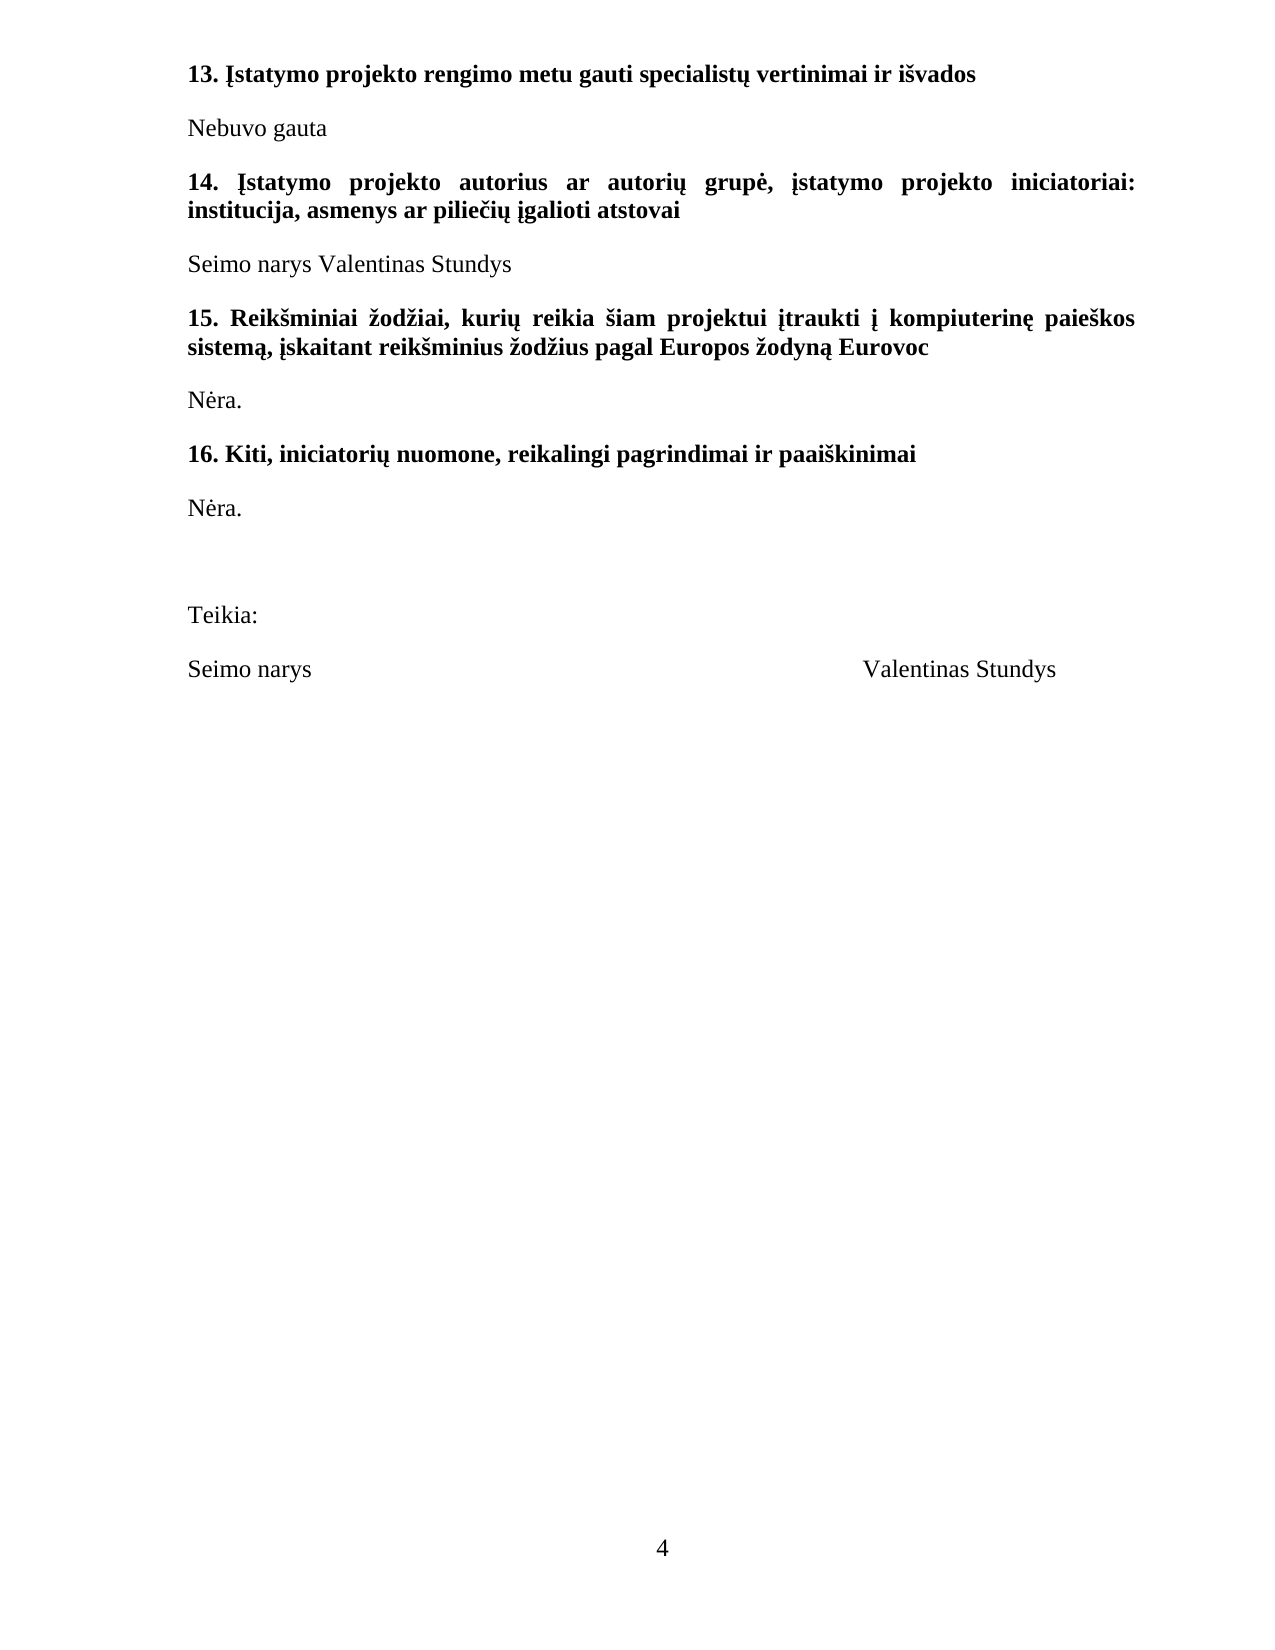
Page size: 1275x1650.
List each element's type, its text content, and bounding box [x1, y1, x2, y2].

text Nebuvo gauta [187, 113, 1137, 142]
text 16. Kiti, iniciatorių nuomone, reikalingi pagrindimai ir paaiškinimai [187, 439, 1137, 468]
text Nėra. [187, 385, 1137, 414]
text 13. Įstatymo projekto rengimo metu gauti specialistų vertinimai ir išvados [187, 59, 1137, 88]
text 14. Įstatymo projekto autorius ar autorių grupė, įstatymo projekto iniciatoriai: institucija, asmenys ar piliečių įgalioti atstovai [187, 167, 1137, 224]
text Teikia: [187, 600, 1137, 629]
text Nėra. [187, 493, 1137, 522]
text Seimo narys Valentinas Stundys [187, 654, 1137, 683]
text 15. Reikšminiai žodžiai, kurių reikia šiam projektui įtraukti į kompiuterinę paieškos sistemą, įskaitant reikšminius žodžius pagal Europos žodyną Eurovoc [187, 303, 1137, 360]
text Seimo narys Valentinas Stundys [187, 249, 1137, 278]
